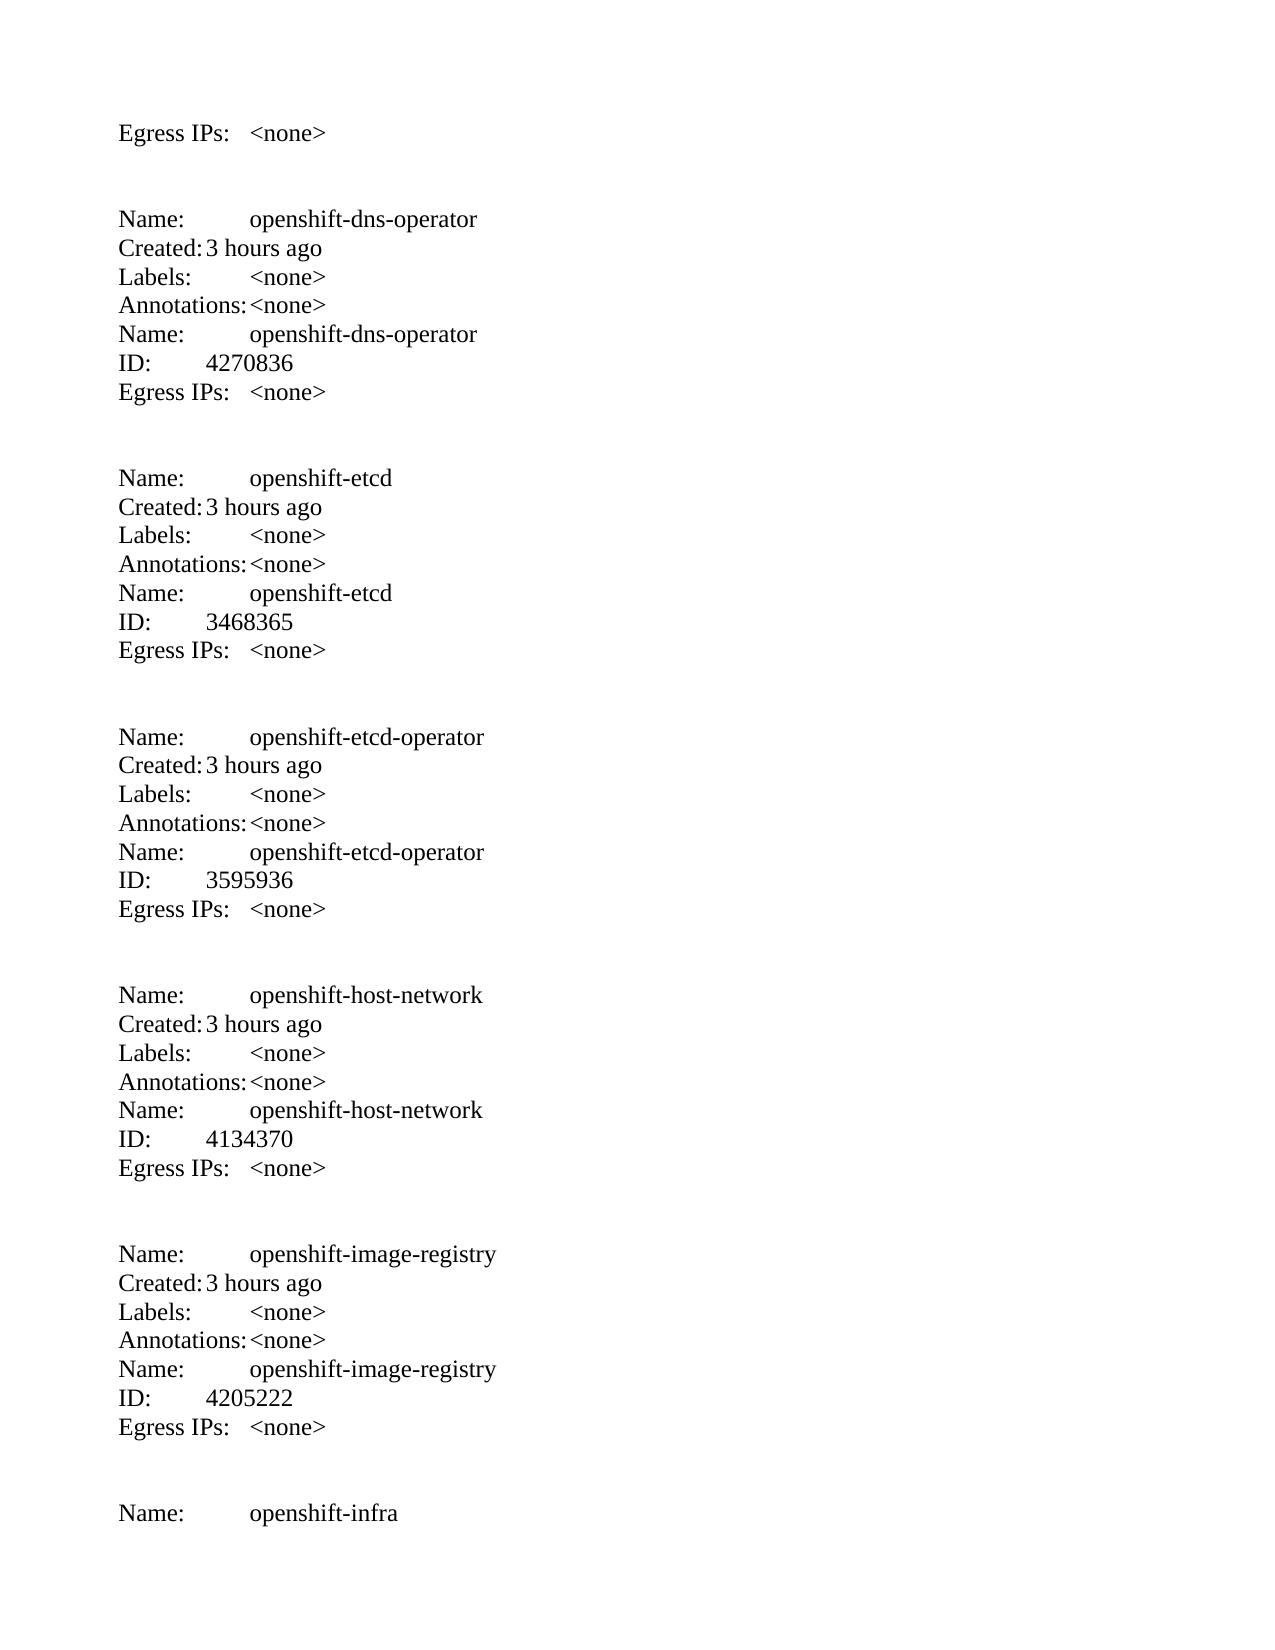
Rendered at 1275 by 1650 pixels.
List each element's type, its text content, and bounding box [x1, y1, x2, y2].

text Created: 3 hours ago [118, 1009, 1157, 1038]
text Annotations: <none> [118, 291, 1157, 319]
text Egress IPs: <none> [118, 894, 1157, 923]
text Name: openshift-etcd [118, 578, 1157, 607]
text Name: openshift-infra [118, 1498, 1157, 1527]
text Name: openshift-dns-operator [118, 319, 1157, 348]
text ID: 4205222 [118, 1383, 1157, 1412]
text Created: 3 hours ago [118, 233, 1157, 262]
text Name: openshift-image-registry [118, 1354, 1157, 1383]
text Egress IPs: <none> [118, 1153, 1157, 1182]
text Egress IPs: <none> [118, 1412, 1157, 1441]
text Labels: <none> [118, 521, 1157, 549]
text Egress IPs: <none> [118, 377, 1157, 406]
text Labels: <none> [118, 1038, 1157, 1067]
text Name: openshift-image-registry [118, 1239, 1157, 1268]
text ID: 3595936 [118, 866, 1157, 894]
text ID: 4134370 [118, 1124, 1157, 1153]
text Created: 3 hours ago [118, 492, 1157, 521]
text ID: 4270836 [118, 348, 1157, 377]
text Annotations: <none> [118, 1326, 1157, 1354]
text Egress IPs: <none> [118, 118, 1157, 147]
text Annotations: <none> [118, 808, 1157, 837]
text ID: 3468365 [118, 607, 1157, 636]
text Created: 3 hours ago [118, 1268, 1157, 1297]
text Annotations: <none> [118, 549, 1157, 578]
text Name: openshift-etcd-operator [118, 722, 1157, 751]
text Name: openshift-dns-operator [118, 204, 1157, 233]
text Name: openshift-etcd-operator [118, 837, 1157, 866]
text Labels: <none> [118, 779, 1157, 808]
text Labels: <none> [118, 262, 1157, 291]
text Annotations: <none> [118, 1067, 1157, 1096]
text Name: openshift-host-network [118, 1096, 1157, 1124]
text Name: openshift-host-network [118, 981, 1157, 1009]
text Created: 3 hours ago [118, 751, 1157, 779]
text Egress IPs: <none> [118, 636, 1157, 664]
text Labels: <none> [118, 1297, 1157, 1326]
text Name: openshift-etcd [118, 463, 1157, 492]
